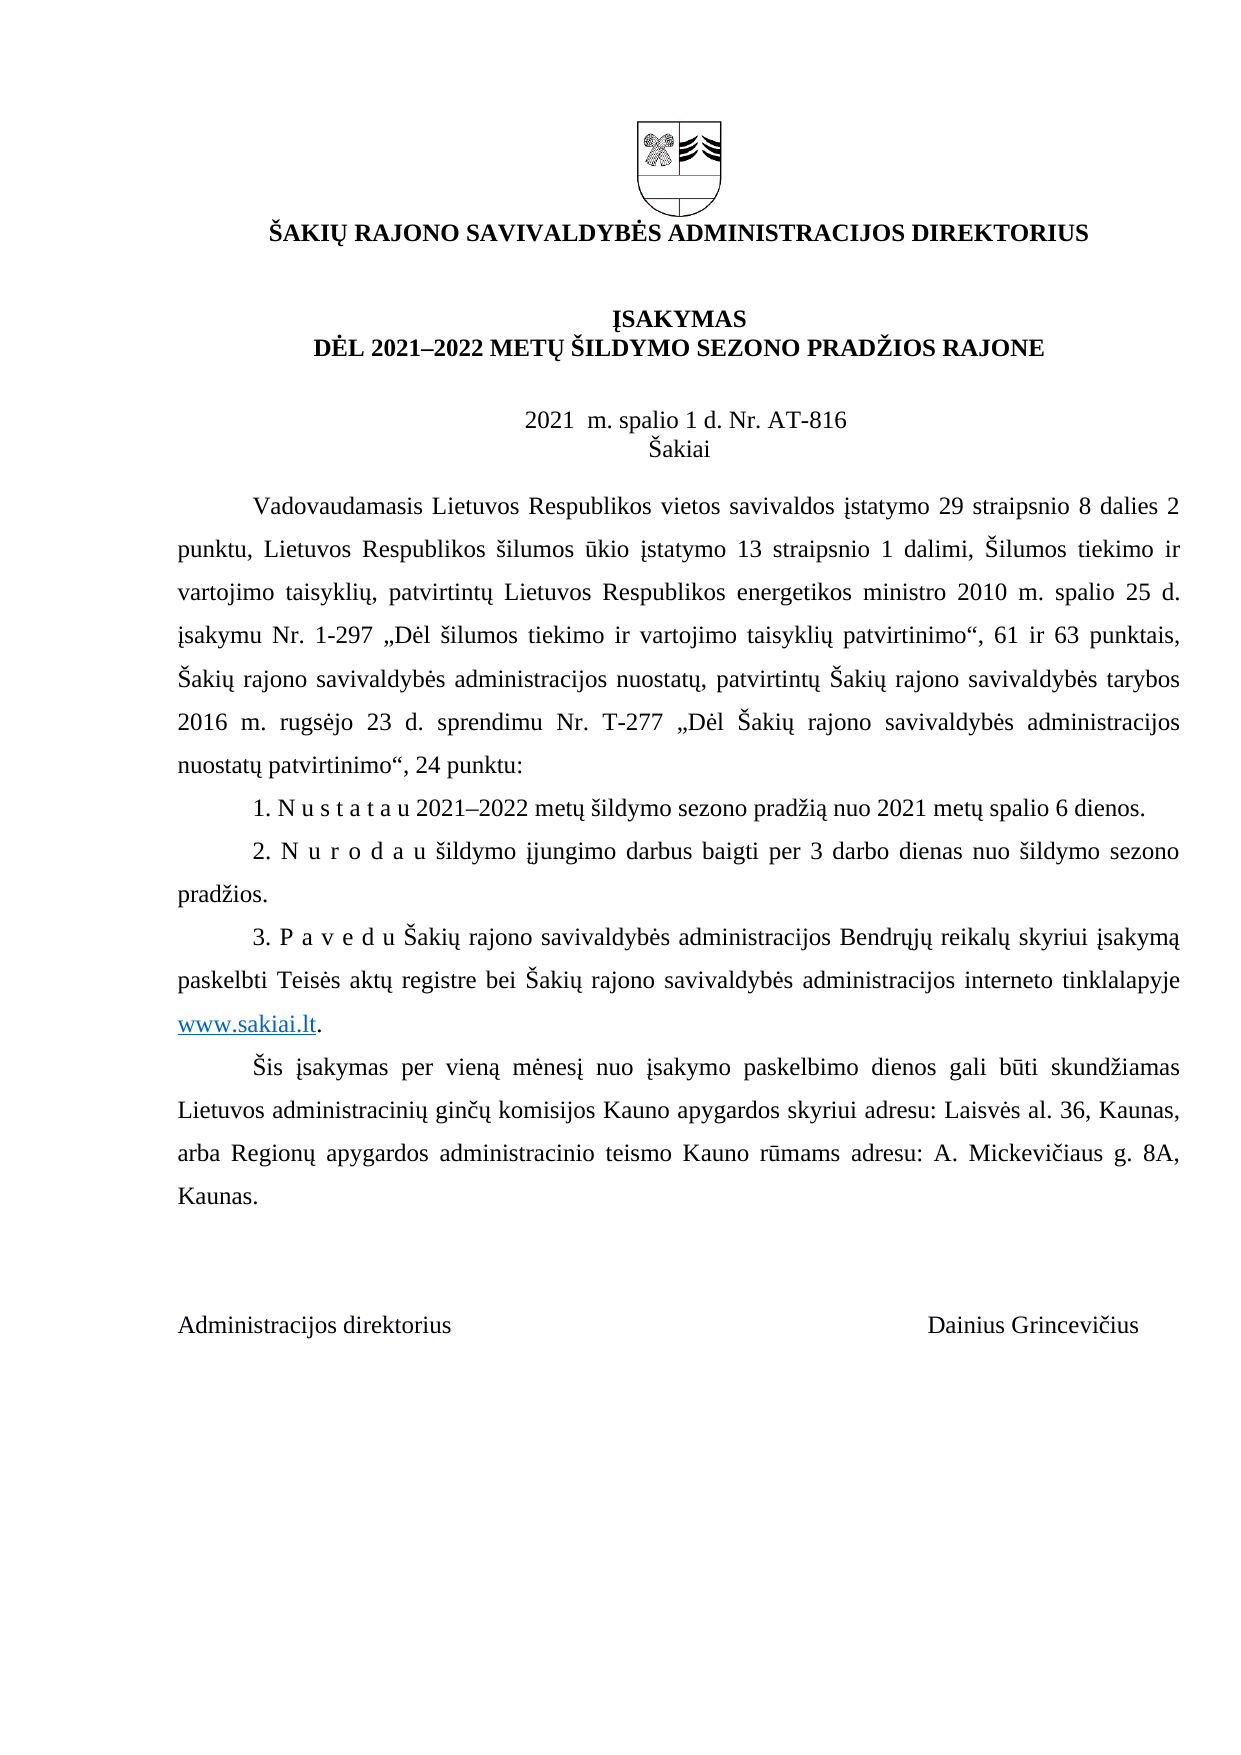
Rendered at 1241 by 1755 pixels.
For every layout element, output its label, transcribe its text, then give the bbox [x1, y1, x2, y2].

text Šis įsakymas per vieną mėnesį nuo įsakymo paskelbimo dienos gali būti skundžiamas Lietuvos administracinių ginčų komisijos Kauno apygardos skyriui adresu: Laisvės al. 36, Kaunas, arba Regionų apygardos administracinio teismo Kauno rūmams adresu: A. Mickevičiaus g. 8A, Kaunas. [177, 1052, 1181, 1210]
text ĮSAKYMAS [177, 304, 1181, 333]
text DĖL 2021–2022 METŲ ŠILDYMO SEZONO PRADŽIOS RAJONE [177, 333, 1181, 362]
text Administracijos direktorius Dainius Grincevičius [177, 1311, 1181, 1339]
text 2. N u r o d a u šildymo įjungimo darbus baigti per 3 darbo dienas nuo šildymo sezono pradžios. [177, 836, 1181, 908]
text Šakiai [177, 434, 1181, 462]
text ŠAKIŲ RAJONO SAVIVALDYBĖS ADMINISTRACIJOS DIREKTORIUS [177, 218, 1181, 247]
text 1. N u s t a t a u 2021–2022 metų šildymo sezono pradžią nuo 2021 metų spalio 6 dienos. [177, 793, 1181, 822]
text 3. P a v e d u Šakių rajono savivaldybės administracijos Bendrųjų reikalų skyriui įsakymą paskelbti Teisės aktų registre bei Šakių rajono savivaldybės administracijos interneto tinklalapyje www.sakiai.lt. [177, 922, 1181, 1037]
text 2021 m. spalio 1 d. Nr. AT-816 [177, 405, 1181, 434]
text Vadovaudamasis Lietuvos Respublikos vietos savivaldos įstatymo 29 straipsnio 8 dalies 2 punktu, Lietuvos Respublikos šilumos ūkio įstatymo 13 straipsnio 1 dalimi, Šilumos tiekimo ir vartojimo taisyklių, patvirtintų Lietuvos Respublikos energetikos ministro 2010 m. spalio 25 d. įsakymu Nr. 1-297 „Dėl šilumos tiekimo ir vartojimo taisyklių patvirtinimo“, 61 ir 63 punktais, Šakių rajono savivaldybės administracijos nuostatų, patvirtintų Šakių rajono savivaldybės tarybos 2016 m. rugsėjo 23 d. sprendimu Nr. T-277 „Dėl Šakių rajono savivaldybės administracijos nuostatų patvirtinimo“, 24 punktu: [177, 491, 1181, 779]
